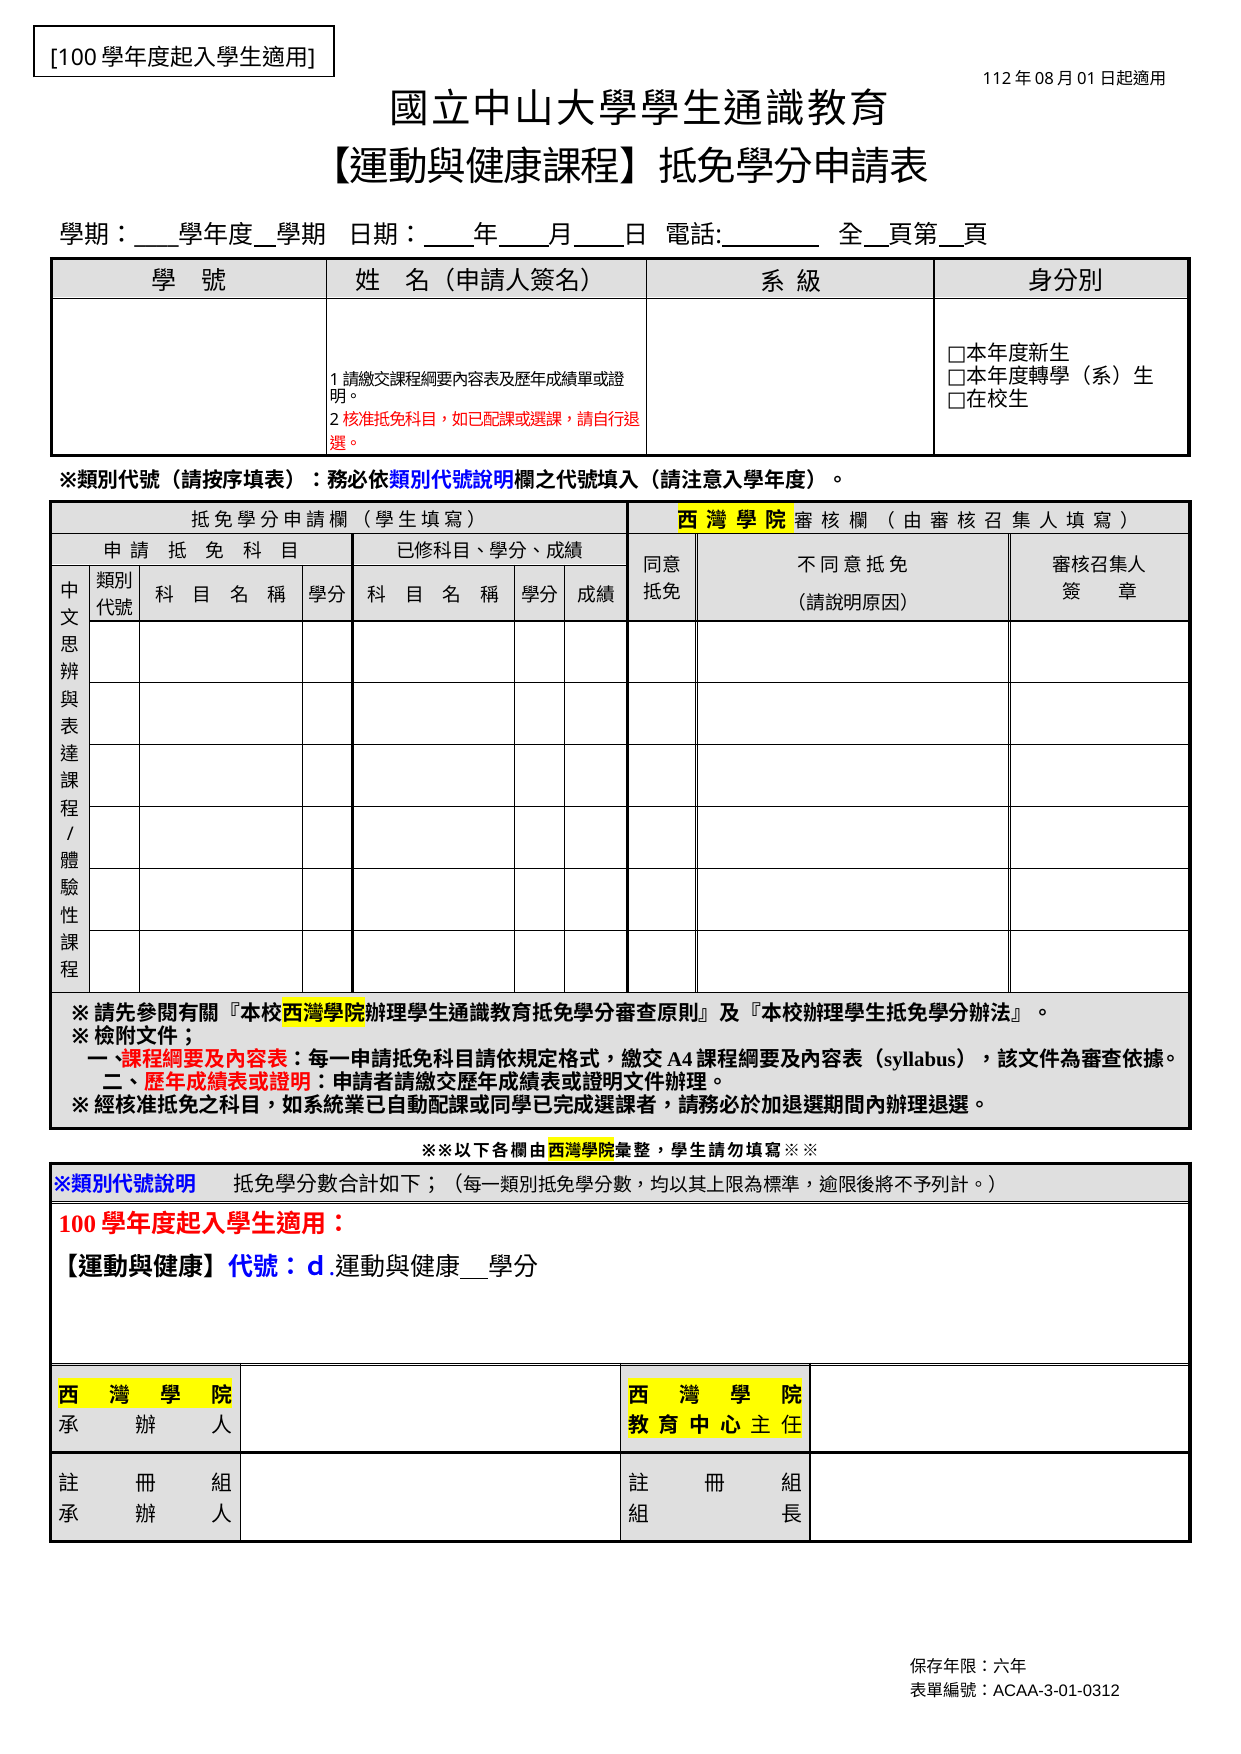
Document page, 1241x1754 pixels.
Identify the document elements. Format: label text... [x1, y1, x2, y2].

table_cell 西灣學院 教育中心主任 [621, 1366, 809, 1451]
table_cell [629, 683, 695, 744]
subtitle 國立中山大學學生通識教育 [59, 77, 1181, 134]
table_cell [698, 683, 1008, 744]
table_cell 類別 代號 [90, 566, 139, 620]
table_cell [90, 931, 139, 992]
table_cell 申 請 抵 免 科 目 [52, 534, 351, 564]
table_cell 中文思辨與表達課程 / 體驗性課程 [52, 566, 89, 992]
table_header 姓 名（申請人簽名） [327, 260, 646, 297]
table_cell 科 目 名 稱 [140, 566, 302, 620]
table_cell [354, 931, 514, 992]
table_cell [140, 807, 302, 868]
table_cell [565, 683, 626, 744]
text 112年08月01日起適用 [758, 52, 1166, 87]
table_cell [303, 622, 351, 682]
table_cell [241, 1454, 620, 1540]
table_cell [303, 683, 351, 744]
subtitle 學期：­­____學年度 學期 日期： 年 月 日 電話: 全 頁第 頁 [59, 214, 1181, 251]
table_cell [811, 1454, 1188, 1540]
table_cell [629, 931, 695, 992]
table_cell [565, 807, 626, 868]
text ※※以下各欄由西灣學院彙整，學生請勿填寫※※ [59, 1137, 1181, 1162]
text ※類別代號（請按序填表）：務必依類別代號說明欄之代號填入（請注意入學年度）。 [59, 469, 1181, 492]
table_cell [354, 622, 514, 682]
table_cell [698, 931, 1008, 992]
table_cell [303, 745, 351, 806]
table_cell [354, 869, 514, 930]
table_cell [811, 1366, 1188, 1451]
table_cell [629, 807, 695, 868]
table_cell [140, 869, 302, 930]
table_cell [629, 869, 695, 930]
table_cell [1011, 683, 1188, 744]
table_cell [303, 931, 351, 992]
table_cell [241, 1366, 620, 1451]
table_cell [303, 807, 351, 868]
table_cell [1011, 622, 1188, 682]
table_cell [515, 745, 564, 806]
table_cell [629, 745, 695, 806]
table_header 學 號 [53, 260, 326, 297]
table_cell [515, 807, 564, 868]
table_cell [90, 622, 139, 682]
table_cell [565, 622, 626, 682]
table_cell [303, 869, 351, 930]
table_cell [90, 683, 139, 744]
table_cell [90, 807, 139, 868]
table_cell [354, 745, 514, 806]
table_cell [90, 745, 139, 806]
table_cell [140, 683, 302, 744]
table_header 抵 免 學 分 申 請 欄 （ 學 生 填 寫 ） [52, 503, 626, 533]
table_cell [698, 745, 1008, 806]
table_cell □本年度新生 □本年度轉學（系）生 □在校生 [935, 299, 1187, 454]
table_cell [629, 622, 695, 682]
text [100學年度起入學生適用] [50, 34, 318, 68]
table_cell [515, 683, 564, 744]
table_cell 學分 [515, 566, 564, 620]
table_cell [698, 807, 1008, 868]
table_cell [515, 622, 564, 682]
table_cell [515, 869, 564, 930]
table_cell [515, 931, 564, 992]
table_cell 科 目 名 稱 [354, 566, 514, 620]
table_cell 西灣學院 承辦人 [52, 1366, 240, 1451]
table_cell 審核召集人 簽 章 [1011, 534, 1188, 620]
table_cell [565, 745, 626, 806]
table_cell [698, 869, 1008, 930]
table_cell [698, 622, 1008, 682]
text 表單編號：ACAA-3-01-0312 [909, 1677, 1166, 1698]
table_cell [140, 931, 302, 992]
table_cell 註冊組 組長 [621, 1454, 809, 1540]
table_cell 同意 抵免 [629, 534, 695, 620]
table_cell [1011, 931, 1188, 992]
table_header 系 級 [647, 260, 933, 297]
table_cell [565, 931, 626, 992]
text 保存年限：六年 [909, 1653, 1166, 1677]
table_cell [1011, 869, 1188, 930]
table_cell 100學年度起入學生適用： 【運動與健康】代號：ｄ.運動與健康 學分 [52, 1204, 1188, 1362]
table_cell [354, 683, 514, 744]
table_cell [140, 622, 302, 682]
table_cell [90, 869, 139, 930]
table_cell 1請繳交課程綱要內容表及歷年成績單或證明。 2核准抵免科目，如已配課或選課，請自行退選。 [327, 299, 646, 454]
table_header 身分別 [935, 260, 1187, 297]
subtitle 【運動與健康課程】抵免學分申請表 [59, 134, 1181, 192]
table_cell 學分 [303, 566, 351, 620]
table_cell ※ 請先參閱有關『本校西灣學院辦理學生通識教育抵免學分審查原則』及『本校辦理學生抵免學分辦法』。 ※ 檢附文件； 一、課程綱要及內容表：每一申請抵免科目請依規定格式，繳交A4課程綱要及內容表（syllabus），該文件為審查依據。 二、歷年成績表或證明：申請者請繳交歷年成績表或證明文件辦理。 ※ 經核准抵免之科目，如系統業已自動配課或同學已完成選課者，請務必於加退選期間內辦理退選。 [52, 993, 1188, 1127]
table_cell [647, 299, 933, 454]
table_cell [565, 869, 626, 930]
table_cell 不 同 意 抵 免 （請說明原因） [698, 534, 1008, 620]
table_cell 註冊組 承辦人 [52, 1454, 240, 1540]
table_cell 成績 [565, 566, 626, 620]
table_cell [1011, 807, 1188, 868]
table_cell [53, 299, 326, 454]
table_cell 已修科目、學分、成績 [354, 534, 626, 564]
table_cell [1011, 745, 1188, 806]
table_cell [354, 807, 514, 868]
table_cell [140, 745, 302, 806]
table_header ※類別代號說明 抵免學分數合計如下；（每一類別抵免學分數，均以其上限為標準，逾限後將不予列計。） [52, 1165, 1188, 1201]
table_header 西灣學院審核欄（由審核召集人填寫） [629, 503, 1188, 533]
